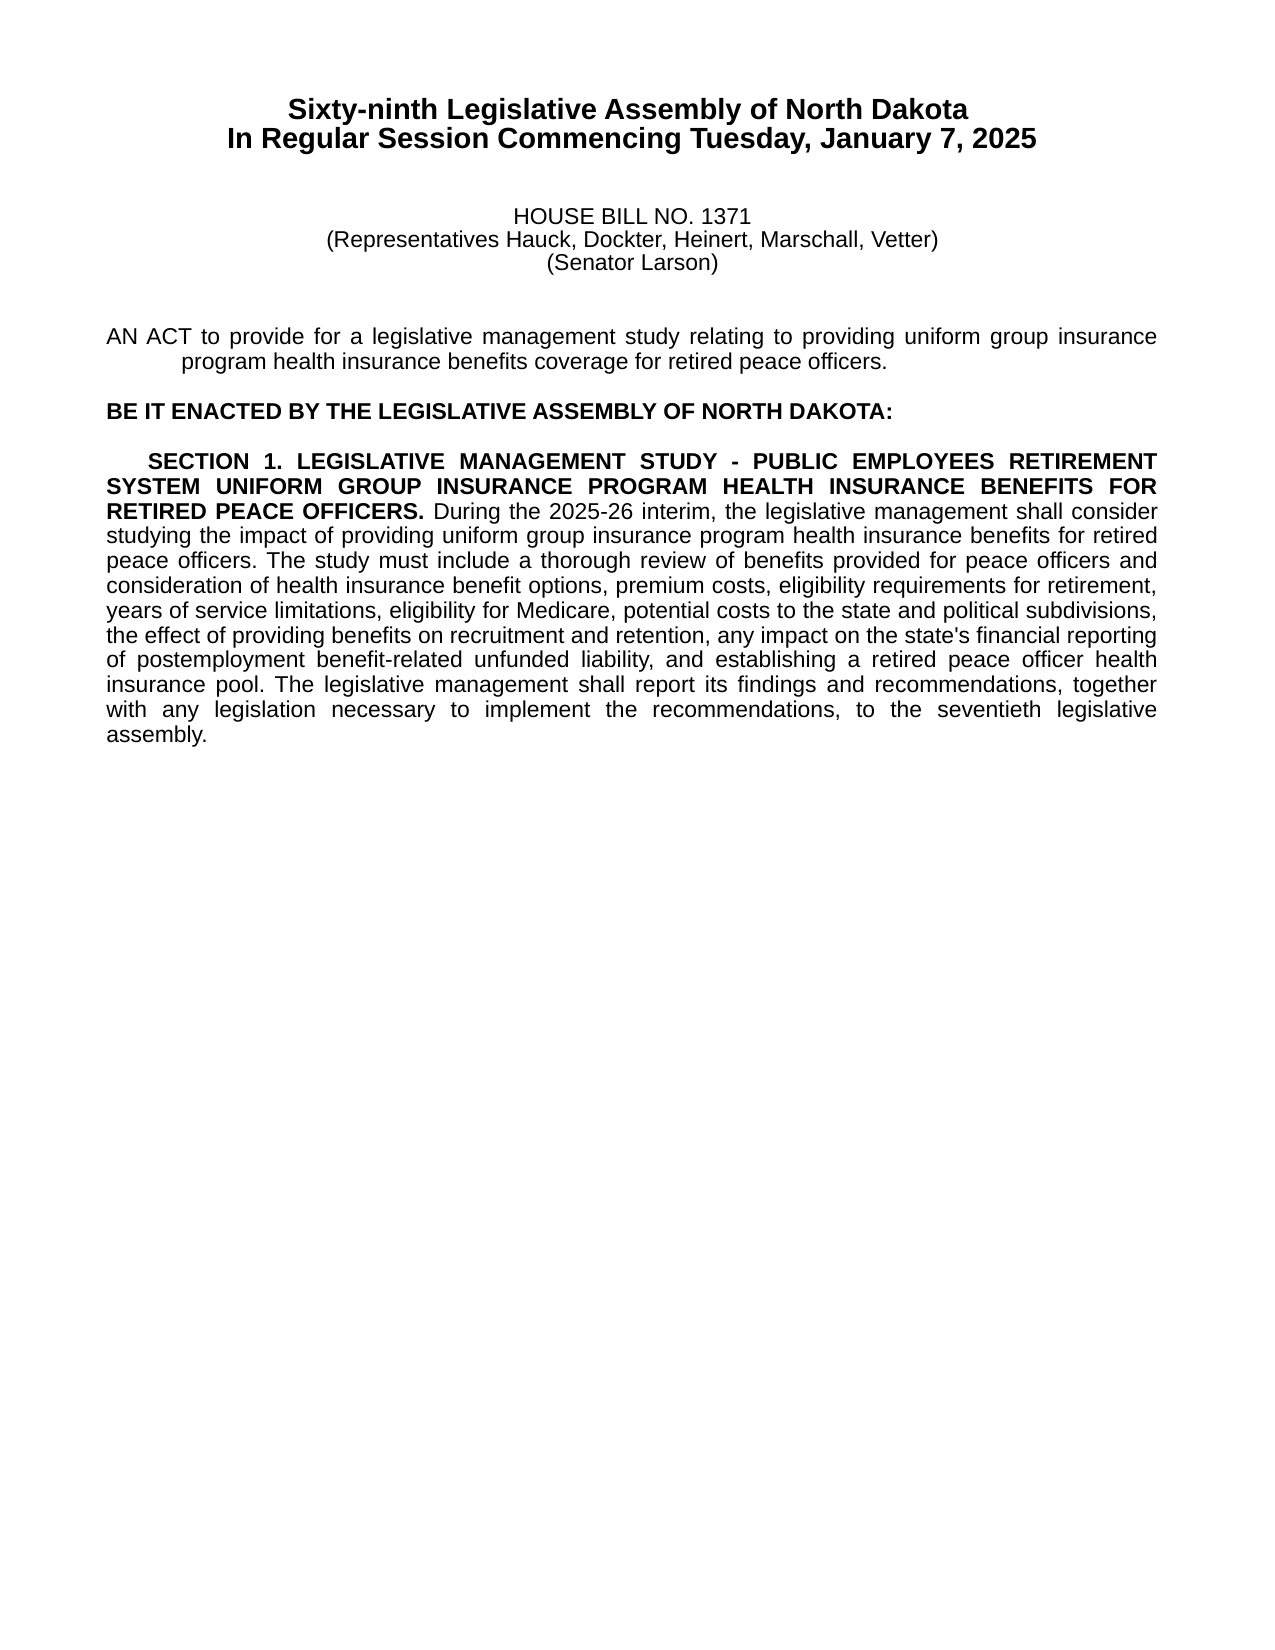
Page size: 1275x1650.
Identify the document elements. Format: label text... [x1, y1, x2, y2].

text House BILL NO. 1371 [106, 204, 1158, 229]
text SECTION 1. LEGISLATIVE MANAGEMENT STUDY - PUBLIC EMPLOYEES RETIREMENT SYSTEM UNIFORM GROUP INSURANCE PROGRAM HEALTH INSURANCE BENEFITS FOR RETIRED PEACE OFFICERS. During the 2025‑26 interim, the legislative management shall consider studying the impact of providing uniform group insurance program health insurance benefits for retired peace officers. The study must include a thorough review of benefits provided for peace officers and consideration of health insurance benefit options, premium costs, eligibility requirements for retirement, years of service limitations, eligibility for Medicare, potential costs to the state and political subdivisions, the effect of providing benefits on recruitment and retention, any impact on the state's financial reporting of postemployment benefit-related unfunded liability, and establishing a retired peace officer health insurance pool. The legislative management shall report its findings and recommendations, together with any legislation necessary to implement the recommendations, to the seventieth legislative assembly. [106, 450, 1158, 747]
text (Senator Larson) [106, 252, 1158, 275]
title AN ACT to provide for a legislative management study relating to providing uniform group insurance program health insurance benefits coverage for retired peace officers. [106, 325, 1158, 374]
title Sixty-ninth Legislative Assembly of North Dakota [106, 96, 1158, 125]
text BE IT ENACTED BY THE LEGISLATIVE ASSEMBLY OF NORTH DAKOTA: [106, 400, 1158, 425]
title In Regular Session Commencing Tuesday, January 7, 2025 [106, 125, 1158, 154]
text (Representatives Hauck, Dockter, Heinert, Marschall, Vetter) [106, 229, 1158, 252]
